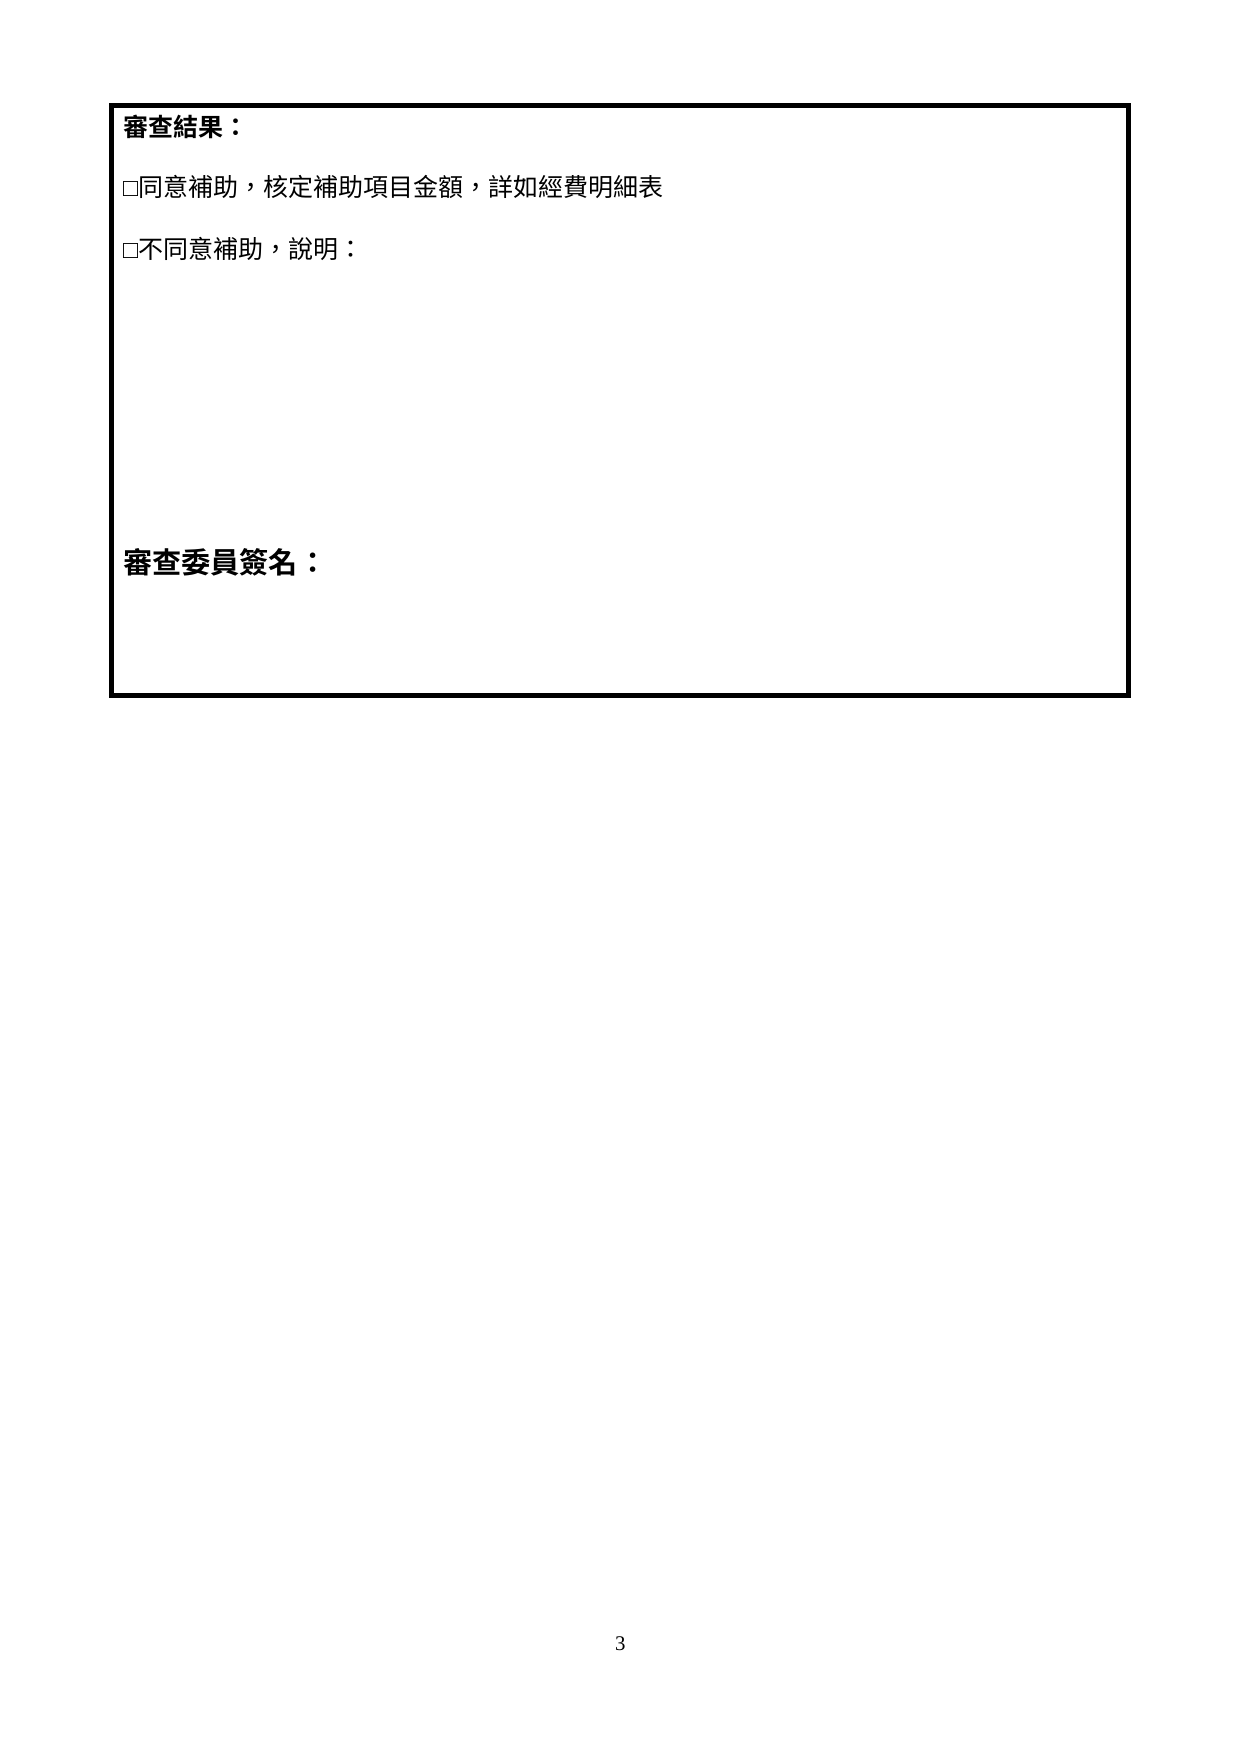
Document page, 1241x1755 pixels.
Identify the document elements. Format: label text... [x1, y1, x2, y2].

table_cell 審查結果： □同意補助，核定補助項目金額，詳如經費明細表 □不同意補助，說明： 審查委員簽名： [114, 108, 1126, 693]
